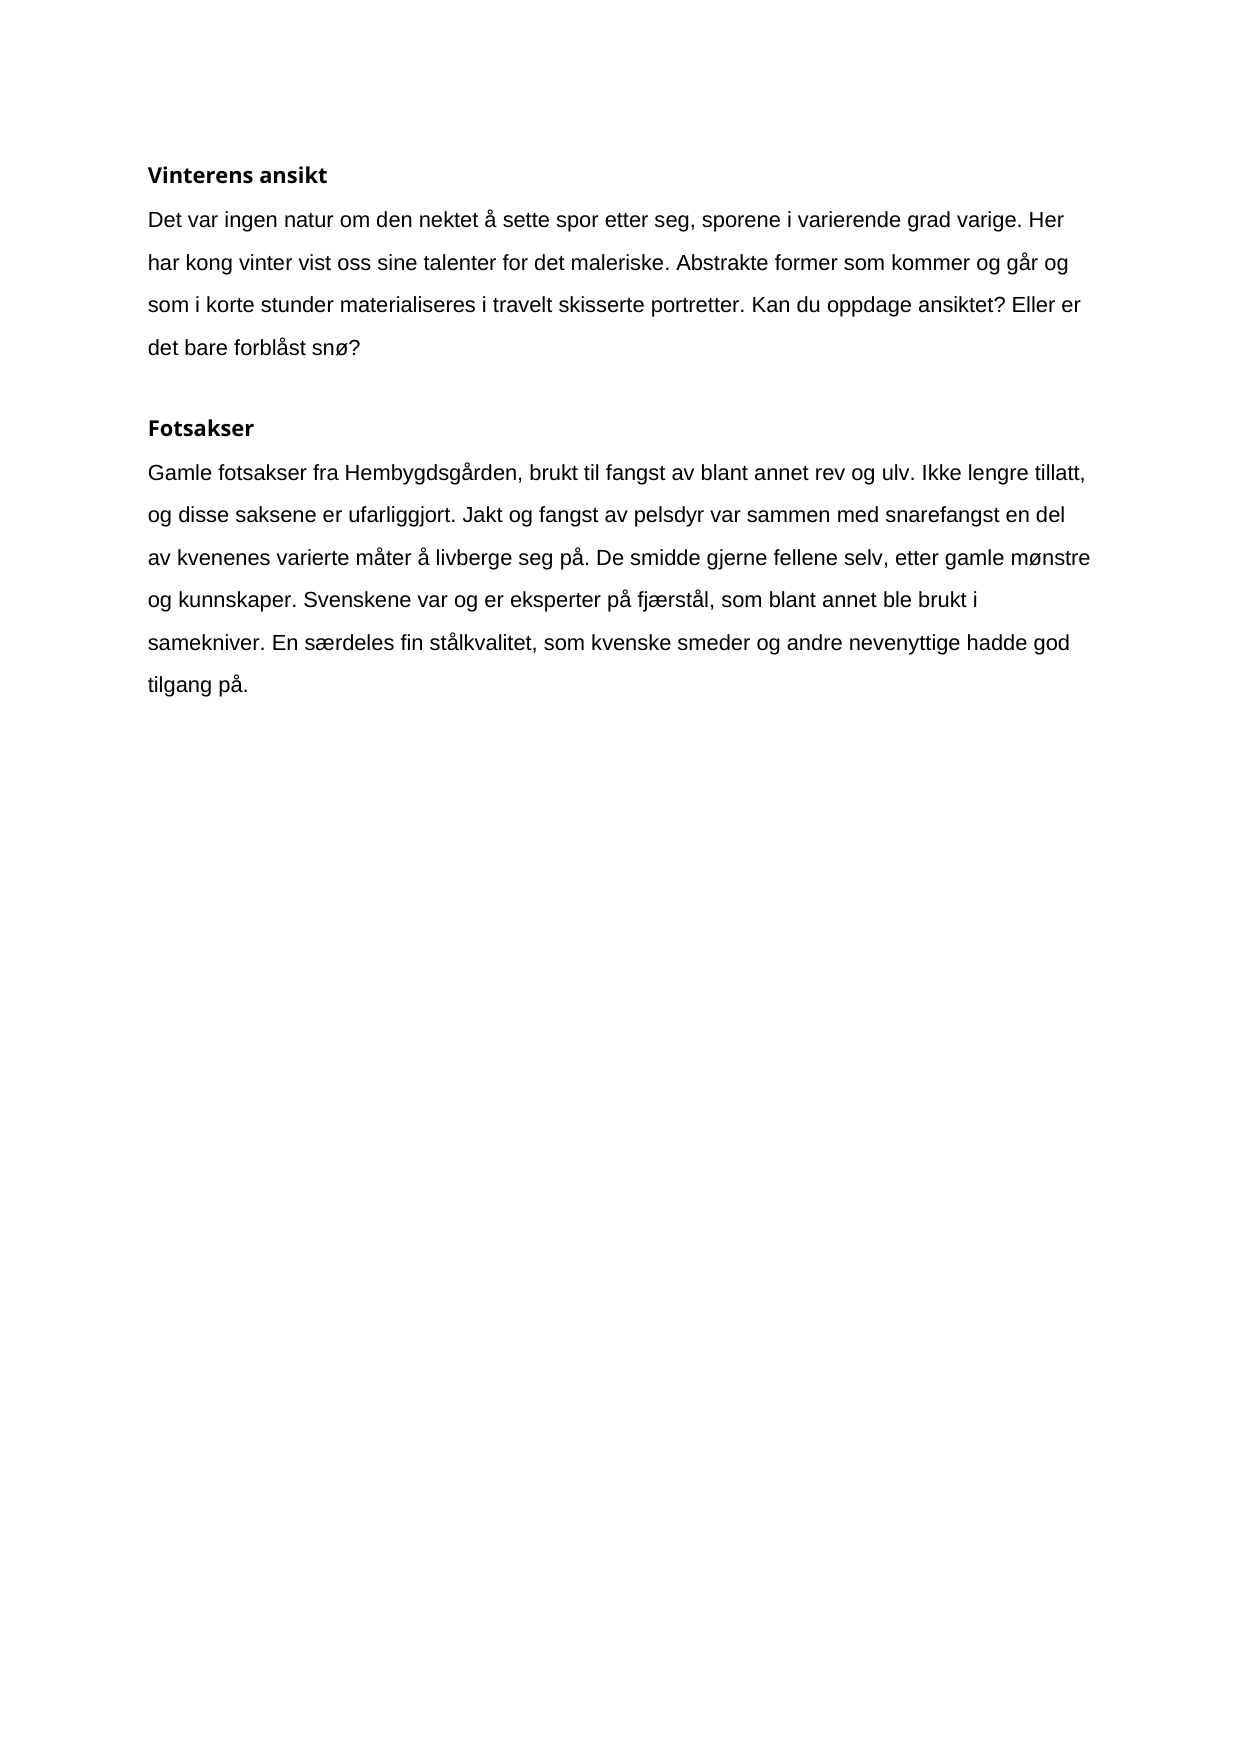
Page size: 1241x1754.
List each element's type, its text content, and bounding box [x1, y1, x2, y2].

text Fotsakser [148, 400, 1093, 443]
text Vinterens ansikt [148, 148, 1093, 190]
text Det var ingen natur om den nektet å sette spor etter seg, sporene i varierende grad varige. Her har kong vinter vist oss sine talenter for det maleriske. Abstrakte former som kommer og går og som i korte stunder materialiseres i travelt skisserte portretter. Kan du oppdage ansiktet? Eller er det bare forblåst snø? [148, 190, 1093, 360]
text Gamle fotsakser fra Hembygdsgården, brukt til fangst av blant annet rev og ulv. Ikke lengre tillatt, og disse saksene er ufarliggjort. Jakt og fangst av pelsdyr var sammen med snarefangst en del av kvenenes varierte måter å livberge seg på. De smidde gjerne fellene selv, etter gamle mønstre og kunnskaper. Svenskene var og er eksperter på fjærstål, som blant annet ble brukt i samekniver. En særdeles fin stålkvalitet, som kvenske smeder og andre nevenyttige hadde god tilgang på. [148, 443, 1093, 698]
